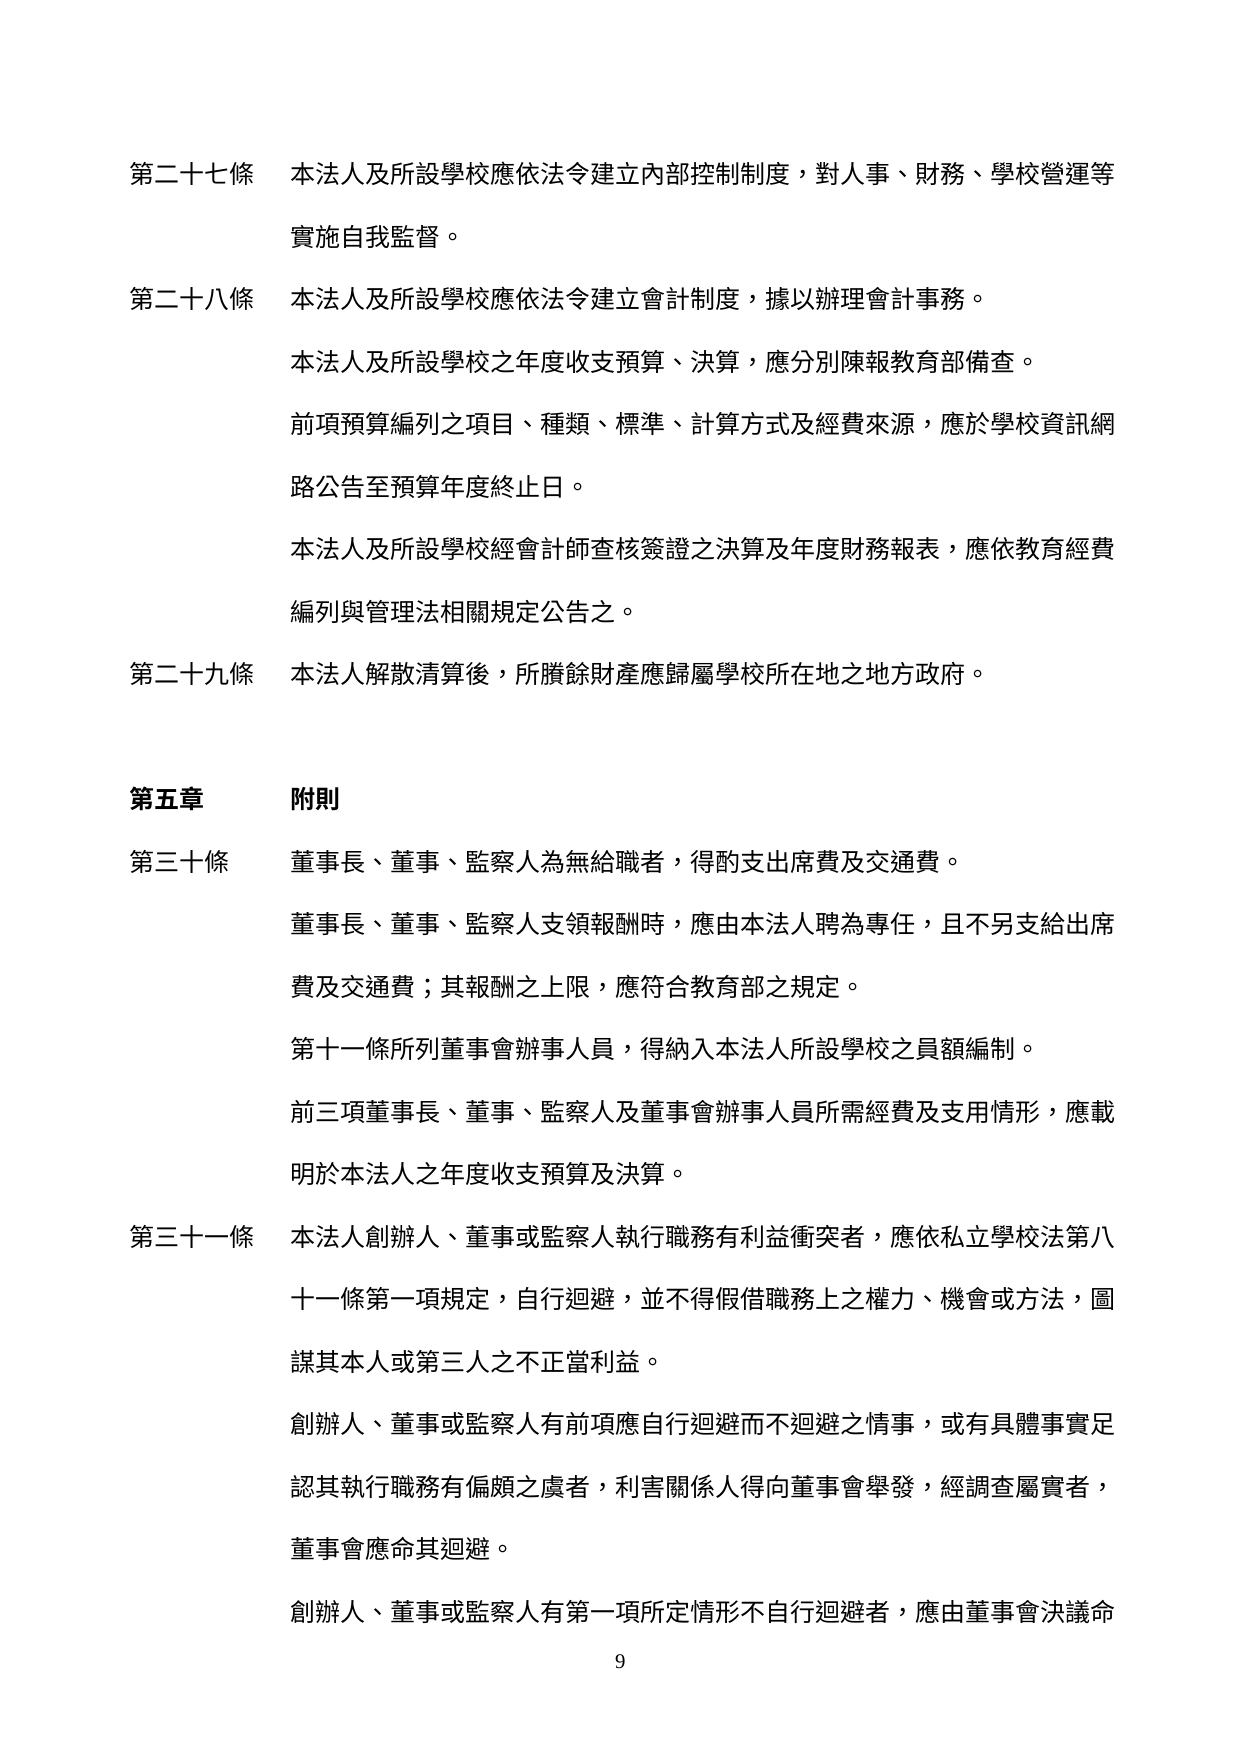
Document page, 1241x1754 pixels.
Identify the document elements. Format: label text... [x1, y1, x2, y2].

table_cell 第三十條 第三十一條 [118, 819, 279, 1631]
table_cell 本法人及所設學校應依法令建立內部控制制度，對人事、財務、學校營運等實施自我監督。 本法人及所設學校應依法令建立會計制度，據以辦理會計事務。 本法人及所設學校之年度收支預算、決算，應分別陳報教育部備查。 前項預算編列之項目、種類、標準、計算方式及經費來源，應於學校資訊網路公告至預算年度終止日。 本法人及所設學校經會計師查核簽證之決算及年度財務報表，應依教育經費編列與管理法相關規定公告之。 本法人解散清算後，所賸餘財產應歸屬學校所在地之地方政府。 [279, 131, 1128, 756]
table_cell 附則 [279, 756, 1128, 818]
table_cell 第五章 [118, 756, 279, 818]
table_cell 董事長、董事、監察人為無給職者，得酌支出席費及交通費。 董事長、董事、監察人支領報酬時，應由本法人聘為專任，且不另支給出席費及交通費；其報酬之上限，應符合教育部之規定。 第十一條所列董事會辦事人員，得納入本法人所設學校之員額編制。 前三項董事長、董事、監察人及董事會辦事人員所需經費及支用情形，應載明於本法人之年度收支預算及決算。 本法人創辦人、董事或監察人執行職務有利益衝突者，應依私立學校法第八十一條第一項規定，自行迴避，並不得假借職務上之權力、機會或方法，圖謀其本人或第三人之不正當利益。 創辦人、董事或監察人有前項應自行迴避而不迴避之情事，或有具體事實足認其執行職務有偏頗之虞者，利害關係人得向董事會舉發，經調查屬實者，董事會應命其迴避。 創辦人、董事或監察人有第一項所定情形不自行迴避者，應由董事會決議命 [279, 819, 1128, 1631]
table_cell 第二十七條 第二十八條 第二十九條 [118, 131, 279, 756]
